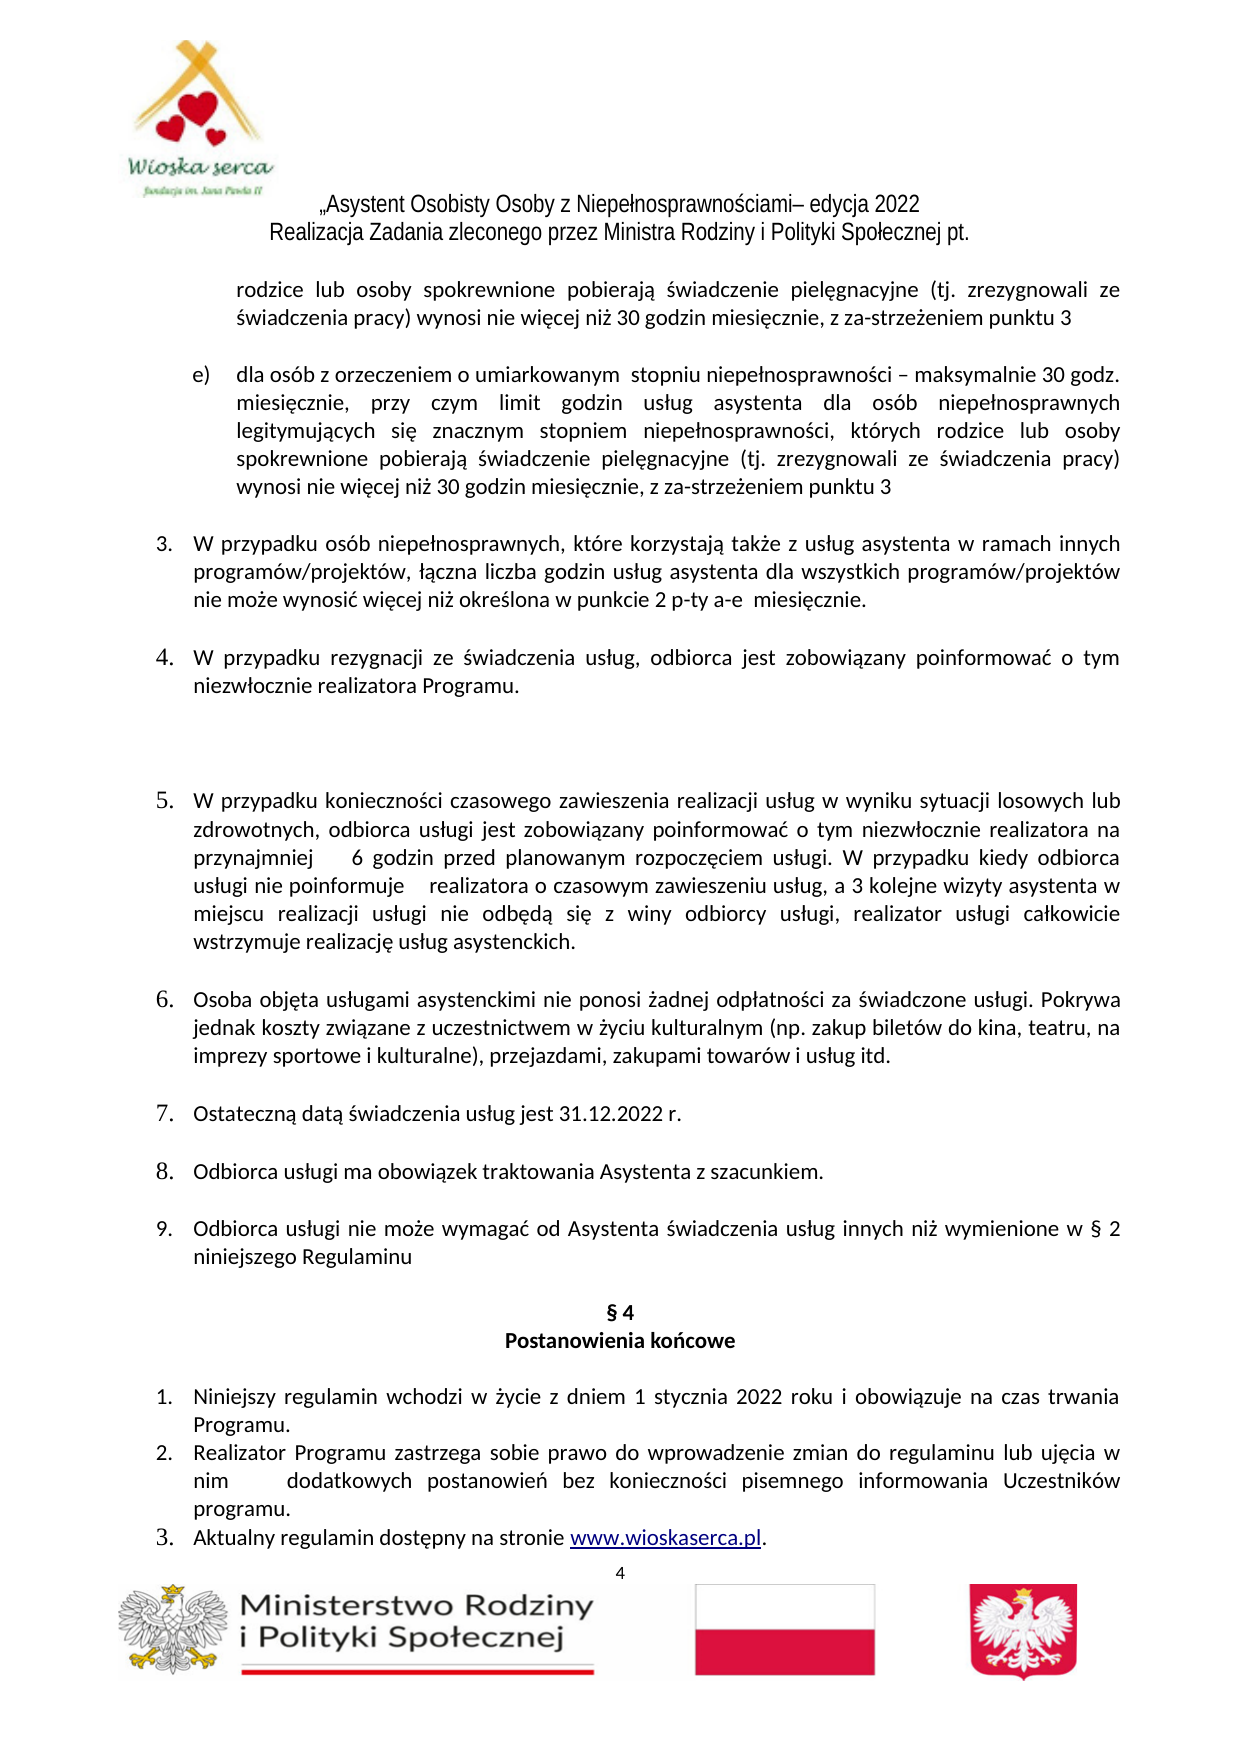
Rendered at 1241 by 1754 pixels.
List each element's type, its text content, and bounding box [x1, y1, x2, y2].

text Postanowienia końcowe [118, 1326, 1122, 1354]
list Osoba objęta usługami asystenckimi nie ponosi żadnej odpłatności za świadczone usługi. Pokrywa jednak koszty związane z uczestnictwem w życiu kulturalnym (np. zakup biletów do kina, teatru, na imprezy sportowe i kulturalne), przejazdami, zakupami towarów i usług itd. [156, 984, 1122, 1069]
list W przypadku konieczności czasowego zawieszenia realizacji usług w wyniku sytuacji losowych lub zdrowotnych, odbiorca usługi jest zobowiązany poinformować o tym niezwłocznie realizatora na przynajmniej 6 godzin przed planowanym rozpoczęciem usługi. W przypadku kiedy odbiorca usługi nie poinformuje realizatora o czasowym zawieszeniu usług, a 3 kolejne wizyty asystenta w miejscu realizacji usługi nie odbędą się z winy odbiorcy usługi, realizator usługi całkowicie wstrzymuje realizację usług asystenckich. [156, 786, 1122, 955]
list Odbiorca usługi ma obowiązek traktowania Asystenta z szacunkiem. [156, 1156, 1122, 1185]
list dla osób z orzeczeniem o umiarkowanym stopniu niepełnosprawności – maksymalnie 30 godz. miesięcznie, przy czym limit godzin usług asystenta dla osób niepełnosprawnych legitymujących się znacznym stopniem niepełnosprawności, których rodzice lub osoby spokrewnione pobierają świadczenie pielęgnacyjne (tj. zrezygnowali ze świadczenia pracy) wynosi nie więcej niż 30 godzin miesięcznie, z za-strzeżeniem punktu 3 [192, 360, 1122, 500]
list Odbiorca usługi nie może wymagać od Asystenta świadczenia usług innych niż wymienione w § 2 niniejszego Regulaminu [156, 1214, 1122, 1270]
list Realizator Programu zastrzega sobie prawo do wprowadzenie zmian do regulaminu lub ujęcia w nim dodatkowych postanowień bez konieczności pisemnego informowania Uczestników programu. [156, 1438, 1122, 1522]
list Aktualny regulamin dostępny na stronie www.wioskaserca.pl. [156, 1522, 1122, 1551]
list W przypadku rezygnacji ze świadczenia usług, odbiorca jest zobowiązany poinformować o tym niezwłocznie realizatora Programu. [156, 642, 1122, 699]
list Niniejszy regulamin wchodzi w życie z dniem 1 stycznia 2022 roku i obowiązuje na czas trwania Programu. [156, 1382, 1122, 1438]
list Ostateczną datą świadczenia usług jest 31.12.2022 r. [156, 1098, 1122, 1127]
list W przypadku osób niepełnosprawnych, które korzystają także z usług asystenta w ramach innych programów/projektów, łączna liczba godzin usług asystenta dla wszystkich programów/projektów nie może wynosić więcej niż określona w punkcie 2 p-ty a-e miesięcznie. [156, 529, 1122, 613]
text § 4 [118, 1298, 1122, 1326]
list rodzice lub osoby spokrewnione pobierają świadczenie pielęgnacyjne (tj. zrezygnowali ze świadczenia pracy) wynosi nie więcej niż 30 godzin miesięcznie, z za-strzeżeniem punktu 3 [192, 275, 1122, 331]
